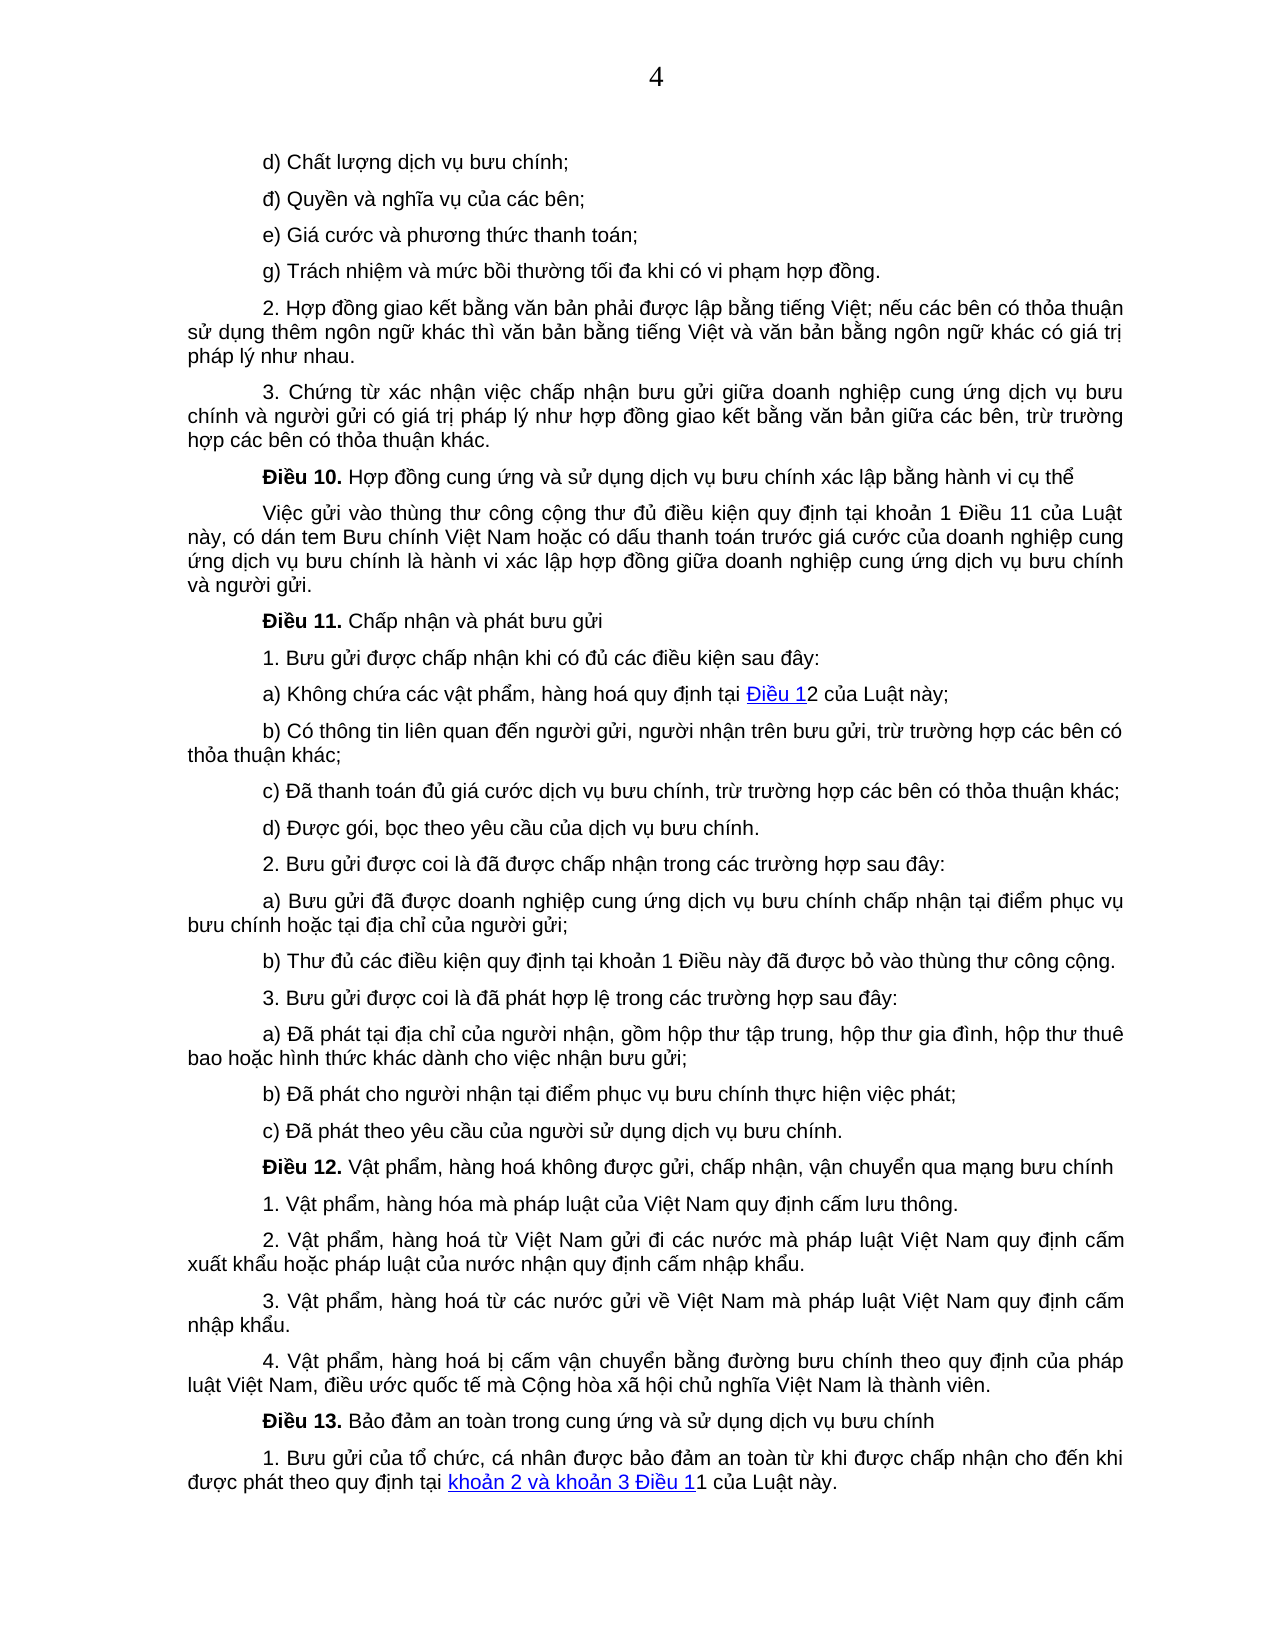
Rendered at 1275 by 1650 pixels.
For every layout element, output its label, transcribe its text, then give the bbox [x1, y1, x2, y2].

text c) Đã thanh toán đủ giá cước dịch vụ bưu chính, trừ trường hợp các bên có thỏa thuận khác; [187, 779, 1125, 803]
text 1. Bưu gửi của tổ chức, cá nhân được bảo đảm an toàn từ khi được chấp nhận cho đến khi được phát theo quy định tại khoản 2 và khoản 3 Điều 11 của Luật này. [187, 1446, 1125, 1494]
text b) Thư đủ các điều kiện quy định tại khoản 1 Điều này đã được bỏ vào thùng thư công cộng. [187, 949, 1125, 973]
text 2. Hợp đồng giao kết bằng văn bản phải được lập bằng tiếng Việt; nếu các bên có thỏa thuận sử dụng thêm ngôn ngữ khác thì văn bản bằng tiếng Việt và văn bản bằng ngôn ngữ khác có giá trị pháp lý như nhau. [187, 296, 1125, 368]
text a) Đã phát tại địa chỉ của người nhận, gồm hộp thư tập trung, hộp thư gia đình, hộp thư thuê bao hoặc hình thức khác dành cho việc nhận bưu gửi; [187, 1022, 1125, 1070]
text d) Được gói, bọc theo yêu cầu của dịch vụ bưu chính. [187, 816, 1125, 839]
text Việc gửi vào thùng thư công cộng thư đủ điều kiện quy định tại khoản 1 Điều 11 của Luật này, có dán tem Bưu chính Việt Nam hoặc có dấu thanh toán trước giá cước của doanh nghiệp cung ứng dịch vụ bưu chính là hành vi xác lập hợp đồng giữa doanh nghiệp cung ứng dịch vụ bưu chính và người gửi. [187, 501, 1125, 597]
text d) Chất lượng dịch vụ bưu chính; [187, 150, 1125, 174]
text 3. Vật phẩm, hàng hoá từ các nước gửi về Việt Nam mà pháp luật Việt Nam quy định cấm nhập khẩu. [187, 1288, 1125, 1336]
text 4. Vật phẩm, hàng hoá bị cấm vận chuyển bằng đường bưu chính theo quy định của pháp luật Việt Nam, điều ước quốc tế mà Cộng hòa xã hội chủ nghĩa Việt Nam là thành viên. [187, 1349, 1125, 1397]
text c) Đã phát theo yêu cầu của người sử dụng dịch vụ bưu chính. [187, 1119, 1125, 1143]
text 2. Bưu gửi được coi là đã được chấp nhận trong các trường hợp sau đây: [187, 852, 1125, 876]
text 2. Vật phẩm, hàng hoá từ Việt Nam gửi đi các nước mà pháp luật Việt Nam quy định cấm xuất khẩu hoặc pháp luật của nước nhận quy định cấm nhập khẩu. [187, 1228, 1125, 1276]
text Điều 11. Chấp nhận và phát bưu gửi [187, 609, 1125, 633]
text e) Giá cước và phương thức thanh toán; [187, 223, 1125, 247]
text Điều 13. Bảo đảm an toàn trong cung ứng và sử dụng dịch vụ bưu chính [187, 1409, 1125, 1433]
text 1. Vật phẩm, hàng hóa mà pháp luật của Việt Nam quy định cấm lưu thông. [187, 1192, 1125, 1216]
text g) Trách nhiệm và mức bồi thường tối đa khi có vi phạm hợp đồng. [187, 259, 1125, 283]
text b) Có thông tin liên quan đến người gửi, người nhận trên bưu gửi, trừ trường hợp các bên có thỏa thuận khác; [187, 719, 1125, 767]
text đ) Quyền và nghĩa vụ của các bên; [187, 186, 1125, 210]
text b) Đã phát cho người nhận tại điểm phục vụ bưu chính thực hiện việc phát; [187, 1082, 1125, 1106]
text Điều 10. Hợp đồng cung ứng và sử dụng dịch vụ bưu chính xác lập bằng hành vi cụ thể [187, 464, 1125, 488]
text a) Không chứa các vật phẩm, hàng hoá quy định tại Điều 12 của Luật này; [187, 682, 1125, 706]
text Điều 12. Vật phẩm, hàng hoá không được gửi, chấp nhận, vận chuyển qua mạng bưu chính [187, 1155, 1125, 1179]
text 3. Chứng từ xác nhận việc chấp nhận bưu gửi giữa doanh nghiệp cung ứng dịch vụ bưu chính và người gửi có giá trị pháp lý như hợp đồng giao kết bằng văn bản giữa các bên, trừ trường hợp các bên có thỏa thuận khác. [187, 380, 1125, 452]
text a) Bưu gửi đã được doanh nghiệp cung ứng dịch vụ bưu chính chấp nhận tại điểm phục vụ bưu chính hoặc tại địa chỉ của người gửi; [187, 888, 1125, 936]
text 3. Bưu gửi được coi là đã phát hợp lệ trong các trường hợp sau đây: [187, 985, 1125, 1009]
text 1. Bưu gửi được chấp nhận khi có đủ các điều kiện sau đây: [187, 646, 1125, 670]
